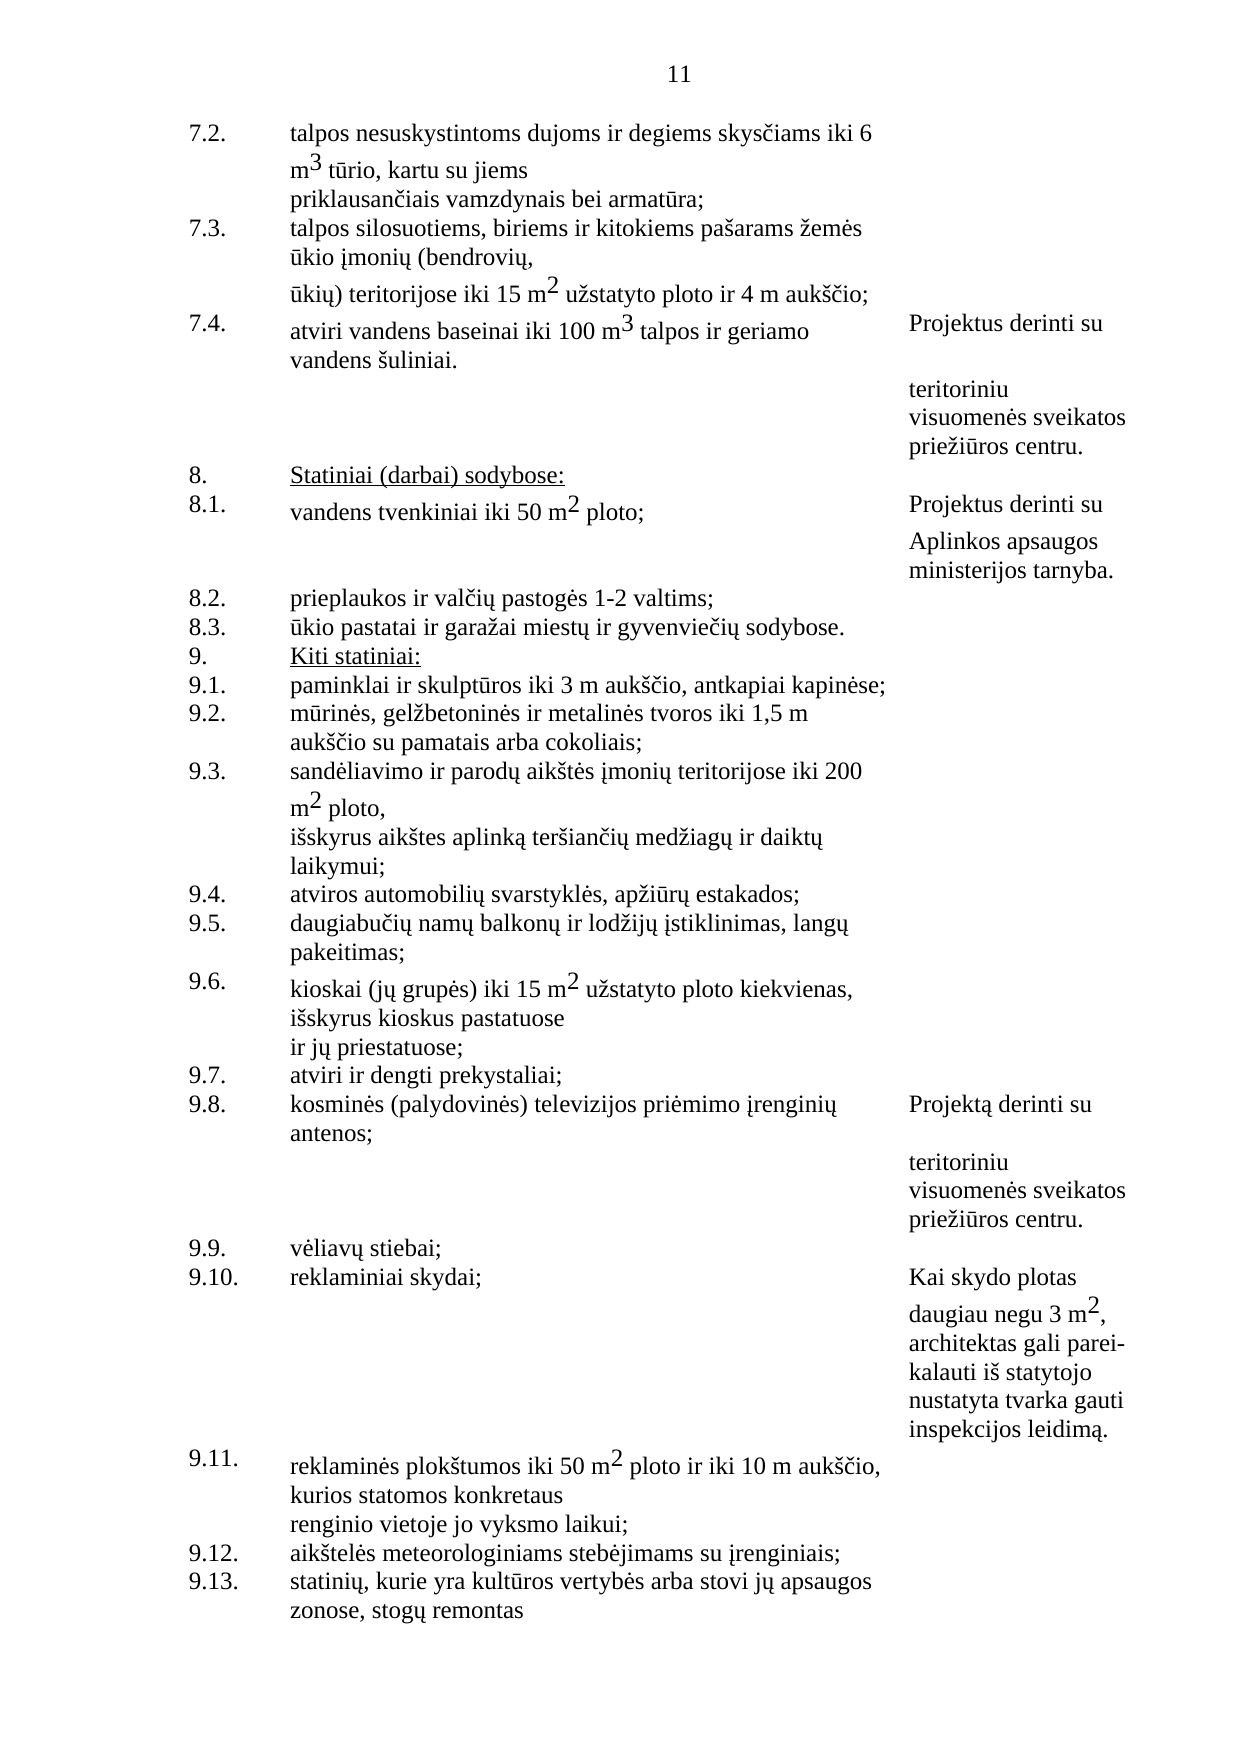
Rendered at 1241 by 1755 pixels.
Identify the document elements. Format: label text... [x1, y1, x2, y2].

table_cell kosminės (palydovinės) televizijos priėmimo įrenginių antenos; [279, 1089, 897, 1147]
table_cell [279, 1328, 897, 1357]
table_cell 9.6. [177, 966, 278, 1032]
table_cell 8.1. [177, 489, 278, 526]
table_cell Aplinkos apsaugos [898, 526, 1206, 555]
table_cell priežiūros centru. [898, 1204, 1206, 1233]
table_cell 9.7. [177, 1061, 278, 1089]
table_cell [279, 431, 897, 460]
table_cell [898, 213, 1206, 270]
table_cell 9. [177, 641, 278, 670]
table_cell vandens tvenkiniai iki 50 m2 ploto; [279, 489, 897, 526]
table_cell 9.1. [177, 670, 278, 698]
table_cell Kai skydo plotas [898, 1262, 1206, 1291]
table_cell [177, 1509, 278, 1538]
table_cell [898, 1566, 1206, 1624]
table_cell [177, 1204, 278, 1233]
table_cell paminklai ir skulptūros iki 3 m aukščio, antkapiai kapinėse; [279, 670, 897, 698]
table_cell [177, 555, 278, 583]
table_cell [177, 403, 278, 431]
table_cell 9.5. [177, 908, 278, 966]
table_cell [279, 526, 897, 555]
table_cell [279, 1176, 897, 1204]
table_cell [898, 460, 1206, 489]
table_cell 7.2. [177, 118, 278, 184]
table_cell visuomenės sveikatos [898, 1176, 1206, 1204]
table_cell [177, 526, 278, 555]
table_cell [177, 1357, 278, 1385]
table_cell [279, 1291, 897, 1328]
table_cell Projektą derinti su [898, 1089, 1206, 1147]
table_cell atviros automobilių svarstyklės, apžiūrų estakados; [279, 880, 897, 908]
table_cell reklaminiai skydai; [279, 1262, 897, 1291]
table_cell nustatyta tvarka gauti [898, 1385, 1206, 1414]
table_cell [898, 1061, 1206, 1089]
table_cell [177, 374, 278, 402]
table_cell visuomenės sveikatos [898, 403, 1206, 431]
table_cell [898, 880, 1206, 908]
table_cell priklausančiais vamzdynais bei armatūra; [279, 184, 897, 213]
table_cell [898, 270, 1206, 308]
table_cell Projektus derinti su [898, 308, 1206, 374]
table_cell renginio vietoje jo vyksmo laikui; [279, 1509, 897, 1538]
table_cell [898, 641, 1206, 670]
table_cell [898, 1443, 1206, 1509]
table_cell [898, 118, 1206, 184]
table_cell 9.11. [177, 1443, 278, 1509]
table_cell [177, 1176, 278, 1204]
table_cell [177, 822, 278, 879]
table_cell prieplaukos ir valčių pastogės 1-2 valtims; [279, 584, 897, 612]
table_cell Statiniai (darbai) sodybose: [279, 460, 897, 489]
table_cell [279, 374, 897, 402]
table_cell 9.10. [177, 1262, 278, 1291]
table_cell [898, 612, 1206, 641]
table_cell [177, 184, 278, 213]
table_cell [177, 1328, 278, 1357]
table_cell ūkių) teritorijose iki 15 m2 užstatyto ploto ir 4 m aukščio; [279, 270, 897, 308]
table_cell atviri vandens baseinai iki 100 m3 talpos ir geriamo vandens šuliniai. [279, 308, 897, 374]
table_cell kioskai (jų grupės) iki 15 m2 užstatyto ploto kiekvienas, išskyrus kioskus pastatuose [279, 966, 897, 1032]
table_cell sandėliavimo ir parodų aikštės įmonių teritorijose iki 200 m2 ploto, [279, 756, 897, 822]
table_cell kalauti iš statytojo [898, 1357, 1206, 1385]
table_cell [898, 908, 1206, 966]
table_cell aikštelės meteorologiniams stebėjimams su įrenginiais; [279, 1538, 897, 1566]
table_cell statinių, kurie yra kultūros vertybės arba stovi jų apsaugos zonose, stogų remontas [279, 1566, 897, 1624]
table_cell 7.3. [177, 213, 278, 270]
table_cell [177, 431, 278, 460]
table_cell [898, 756, 1206, 822]
table_cell atviri ir dengti prekystaliai; [279, 1061, 897, 1089]
table_cell daugiabučių namų balkonų ir lodžijų įstiklinimas, langų pakeitimas; [279, 908, 897, 966]
table_cell daugiau negu 3 m2, [898, 1291, 1206, 1328]
table_cell [898, 966, 1206, 1032]
table_cell 9.8. [177, 1089, 278, 1147]
table_cell Projektus derinti su [898, 489, 1206, 526]
table_cell reklaminės plokštumos iki 50 m2 ploto ir iki 10 m aukščio, kurios statomos konkretaus [279, 1443, 897, 1509]
table_cell [177, 1147, 278, 1176]
table_cell [898, 822, 1206, 879]
table_cell 8. [177, 460, 278, 489]
table_cell [898, 699, 1206, 756]
table_cell 8.2. [177, 584, 278, 612]
table_cell mūrinės, gelžbetoninės ir metalinės tvoros iki 1,5 m aukščio su pamatais arba cokoliais; [279, 699, 897, 756]
table_cell [898, 584, 1206, 612]
table_cell [177, 270, 278, 308]
table_cell ūkio pastatai ir garažai miestų ir gyvenviečių sodybose. [279, 612, 897, 641]
table_cell [279, 555, 897, 583]
table_cell ministerijos tarnyba. [898, 555, 1206, 583]
table_cell Kiti statiniai: [279, 641, 897, 670]
table_cell [177, 1414, 278, 1443]
table_cell [177, 1385, 278, 1414]
table_cell 9.4. [177, 880, 278, 908]
table_cell inspekcijos leidimą. [898, 1414, 1206, 1443]
table_cell teritoriniu [898, 374, 1206, 402]
table_cell talpos silosuotiems, biriems ir kitokiems pašarams žemės ūkio įmonių (bendrovių, [279, 213, 897, 270]
table_cell 8.3. [177, 612, 278, 641]
table_cell išskyrus aikštes aplinką teršiančių medžiagų ir daiktų laikymui; [279, 822, 897, 879]
table_cell [279, 1357, 897, 1385]
table_cell [279, 1147, 897, 1176]
table_cell 9.3. [177, 756, 278, 822]
table_cell talpos nesuskystintoms dujoms ir degiems skysčiams iki 6 m3 tūrio, kartu su jiems [279, 118, 897, 184]
table_cell 9.9. [177, 1233, 278, 1262]
table_cell teritoriniu [898, 1147, 1206, 1176]
table_cell architektas gali parei- [898, 1328, 1206, 1357]
table_cell 9.13. [177, 1566, 278, 1624]
table_cell [279, 403, 897, 431]
table_cell [177, 1291, 278, 1328]
table_cell [279, 1385, 897, 1414]
table_cell vėliavų stiebai; [279, 1233, 897, 1262]
table_cell [898, 1538, 1206, 1566]
table_cell 7.4. [177, 308, 278, 374]
table_cell [279, 1204, 897, 1233]
table_cell 9.12. [177, 1538, 278, 1566]
table_cell [898, 670, 1206, 698]
table_cell [177, 1032, 278, 1061]
table_cell priežiūros centru. [898, 431, 1206, 460]
table_cell ir jų priestatuose; [279, 1032, 897, 1061]
table_cell [898, 1032, 1206, 1061]
table_cell 9.2. [177, 699, 278, 756]
table_cell [279, 1414, 897, 1443]
table_cell [898, 1233, 1206, 1262]
table_cell [898, 1509, 1206, 1538]
table_cell [898, 184, 1206, 213]
